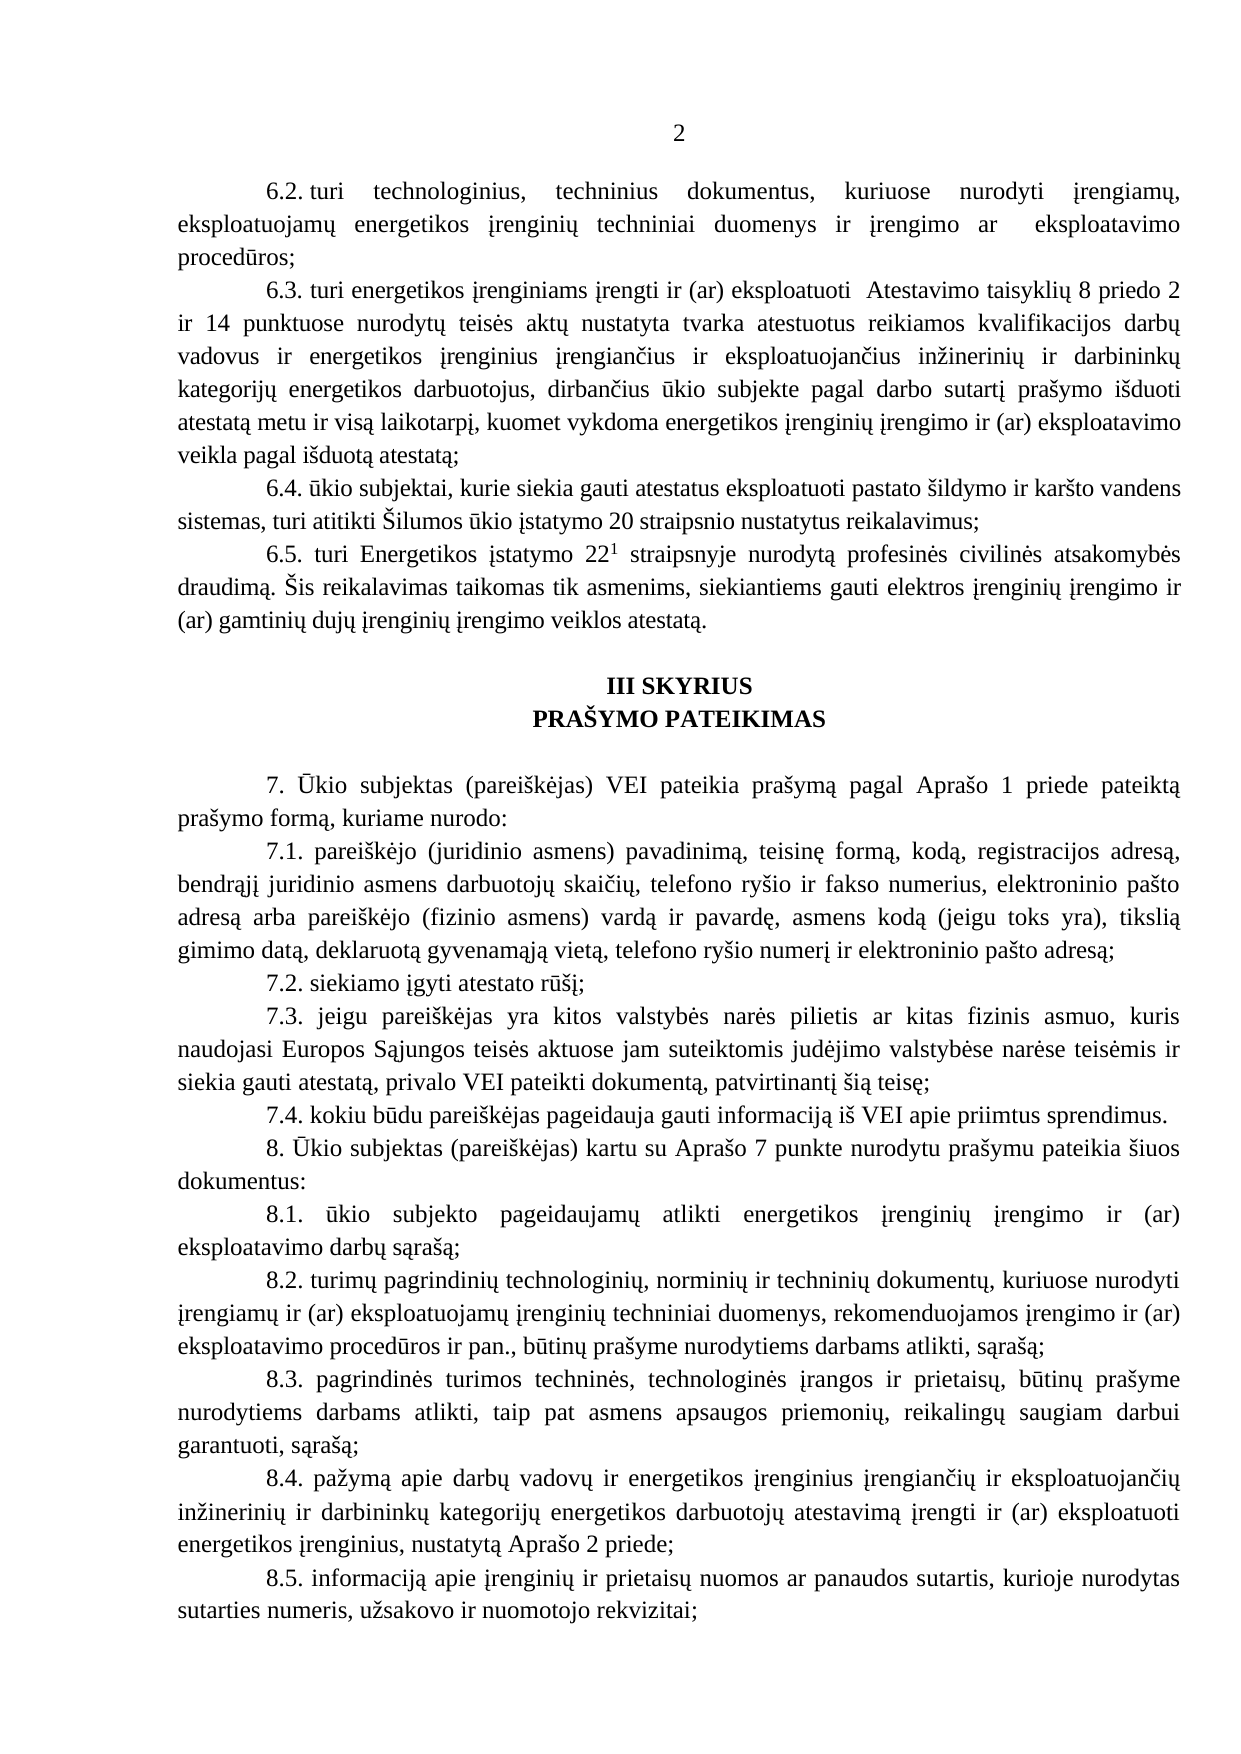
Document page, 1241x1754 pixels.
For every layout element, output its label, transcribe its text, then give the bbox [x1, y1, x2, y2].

text 7.1. pareiškėjo (juridinio asmens) pavadinimą, teisinę formą, kodą, registracijos adresą, bendrąjį juridinio asmens darbuotojų skaičių, telefono ryšio ir fakso numerius, elektroninio pašto adresą arba pareiškėjo (fizinio asmens) vardą ir pavardę, asmens kodą (jeigu toks yra), tikslią gimimo datą, deklaruotą gyvenamąją vietą, telefono ryšio numerį ir elektroninio pašto adresą; [177, 836, 1181, 964]
text 6.5. turi Energetikos įstatymo 221 straipsnyje nurodytą profesinės civilinės atsakomybės draudimą. Šis reikalavimas taikomas tik asmenims, siekiantiems gauti elektros įrenginių įrengimo ir (ar) gamtinių dujų įrenginių įrengimo veiklos atestatą. [177, 539, 1181, 634]
text 7.2. siekiamo įgyti atestato rūšį; [177, 968, 1181, 997]
text 6.4. ūkio subjektai, kurie siekia gauti atestatus eksploatuoti pastato šildymo ir karšto vandens sistemas, turi atitikti Šilumos ūkio įstatymo 20 straipsnio nustatytus reikalavimus; [177, 473, 1181, 535]
text 8.5. informaciją apie įrenginių ir prietaisų nuomos ar panaudos sutartis, kurioje nurodytas sutarties numeris, užsakovo ir nuomotojo rekvizitai; [177, 1563, 1181, 1624]
text 8.3. pagrindinės turimos techninės, technologinės įrangos ir prietaisų, būtinų prašyme nurodytiems darbams atlikti, taip pat asmens apsaugos priemonių, reikalingų saugiam darbui garantuoti, sąrašą; [177, 1364, 1181, 1459]
text PRAŠYMO PATEIKIMAS [177, 704, 1181, 733]
text 8.1. ūkio subjekto pageidaujamų atlikti energetikos įrenginių įrengimo ir (ar) eksploatavimo darbų sąrašą; [177, 1199, 1181, 1261]
text 7.3. jeigu pareiškėjas yra kitos valstybės narės pilietis ar kitas fizinis asmuo, kuris naudojasi Europos Sąjungos teisės aktuose jam suteiktomis judėjimo valstybėse narėse teisėmis ir siekia gauti atestatą, privalo VEI pateikti dokumentą, patvirtinantį šią teisę; [177, 1001, 1181, 1096]
text 6.3. turi energetikos įrenginiams įrengti ir (ar) eksploatuoti Atestavimo taisyklių 8 priedo 2 ir 14 punktuose nurodytų teisės aktų nustatyta tvarka atestuotus reikiamos kvalifikacijos darbų vadovus ir energetikos įrenginius įrengiančius ir eksploatuojančius inžinerinių ir darbininkų kategorijų energetikos darbuotojus, dirbančius ūkio subjekte pagal darbo sutartį prašymo išduoti atestatą metu ir visą laikotarpį, kuomet vykdoma energetikos įrenginių įrengimo ir (ar) eksploatavimo veikla pagal išduotą atestatą; [177, 275, 1181, 469]
text 6.2. turi technologinius, techninius dokumentus, kuriuose nurodyti įrengiamų, eksploatuojamų energetikos įrenginių techniniai duomenys ir įrengimo ar eksploatavimo procedūros; [177, 176, 1181, 271]
text 7.4. kokiu būdu pareiškėjas pageidauja gauti informaciją iš VEI apie priimtus sprendimus. [177, 1100, 1181, 1129]
text 7. Ūkio subjektas (pareiškėjas) VEI pateikia prašymą pagal Aprašo 1 priede pateiktą prašymo formą, kuriame nurodo: [177, 770, 1181, 832]
text 8.4. pažymą apie darbų vadovų ir energetikos įrenginius įrengiančių ir eksploatuojančių inžinerinių ir darbininkų kategorijų energetikos darbuotojų atestavimą įrengti ir (ar) eksploatuoti energetikos įrenginius, nustatytą Aprašo 2 priede; [177, 1463, 1181, 1558]
text 8. Ūkio subjektas (pareiškėjas) kartu su Aprašo 7 punkte nurodytu prašymu pateikia šiuos dokumentus: [177, 1133, 1181, 1195]
text III SKYRIUS [177, 671, 1181, 700]
text 8.2. turimų pagrindinių technologinių, norminių ir techninių dokumentų, kuriuose nurodyti įrengiamų ir (ar) eksploatuojamų įrenginių techniniai duomenys, rekomenduojamos įrengimo ir (ar) eksploatavimo procedūros ir pan., būtinų prašyme nurodytiems darbams atlikti, sąrašą; [177, 1265, 1181, 1360]
